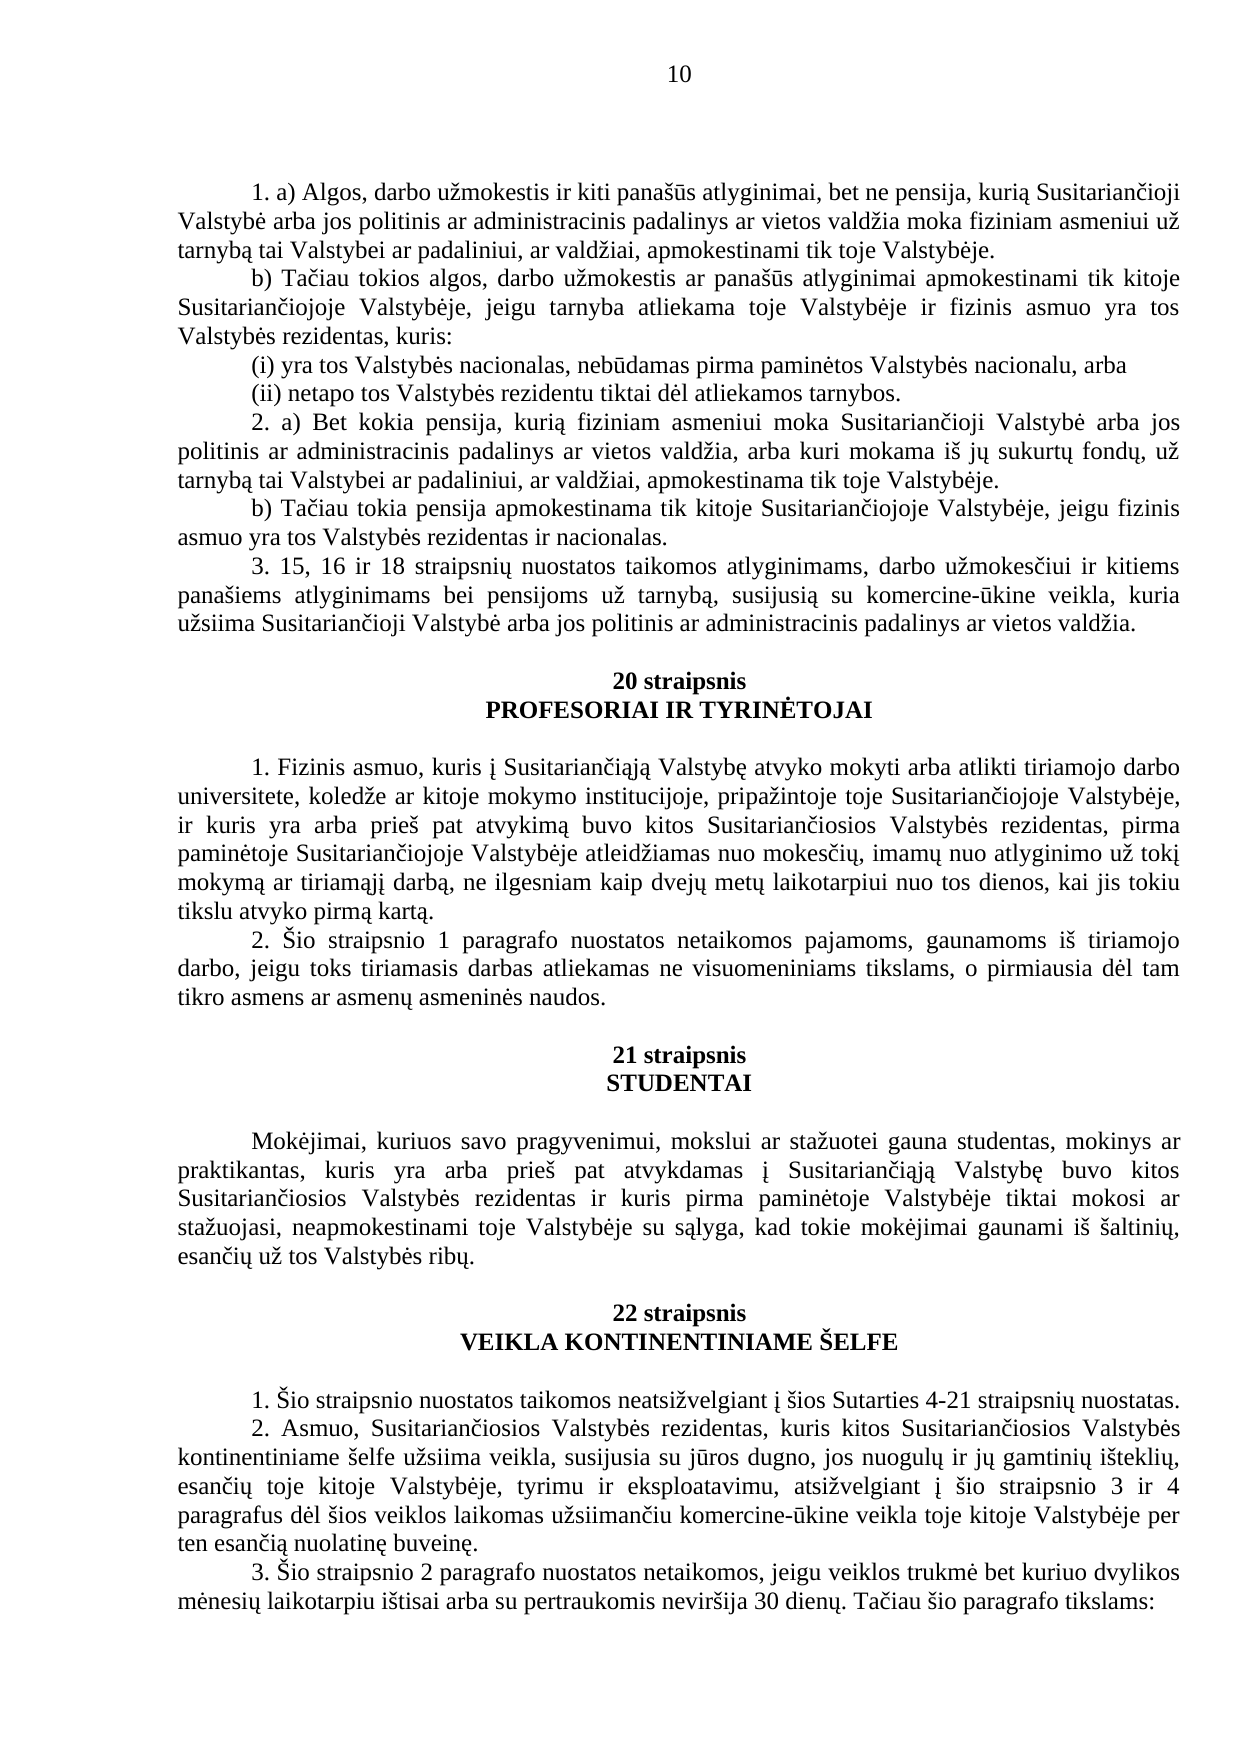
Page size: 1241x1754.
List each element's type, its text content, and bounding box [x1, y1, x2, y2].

text 3. 15, 16 ir 18 straipsnių nuostatos taikomos atlyginimams, darbo užmokesčiui ir kitiems panašiems atlyginimams bei pensijoms už tarnybą, susijusią su komercine-ūkine veikla, kuria užsiima Susitariančioji Valstybė arba jos politinis ar administracinis padalinys ar vietos valdžia. [177, 551, 1181, 637]
text 22 straipsnis [177, 1298, 1181, 1327]
text STUDENTAI [177, 1068, 1181, 1097]
text 2. a) Bet kokia pensija, kurią fiziniam asmeniui moka Susitariančioji Valstybė arba jos politinis ar administracinis padalinys ar vietos valdžia, arba kuri mokama iš jų sukurtų fondų, už tarnybą tai Valstybei ar padaliniui, ar valdžiai, apmokestinama tik toje Valstybėje. [177, 407, 1181, 493]
text 20 straipsnis [177, 666, 1181, 695]
text 1. Fizinis asmuo, kuris į Susitariančiąją Valstybę atvyko mokyti arba atlikti tiriamojo darbo universitete, koledže ar kitoje mokymo institucijoje, pripažintoje toje Susitariančiojoje Valstybėje, ir kuris yra arba prieš pat atvykimą buvo kitos Susitariančiosios Valstybės rezidentas, pirma paminėtoje Susitariančiojoje Valstybėje atleidžiamas nuo mokesčių, imamų nuo atlyginimo už tokį mokymą ar tiriamąjį darbą, ne ilgesniam kaip dvejų metų laikotarpiui nuo tos dienos, kai jis tokiu tikslu atvyko pirmą kartą. [177, 752, 1181, 925]
text VEIKLA KONTINENTINIAME ŠELFE [177, 1327, 1181, 1356]
text b) Tačiau tokios algos, darbo užmokestis ar panašūs atlyginimai apmokestinami tik kitoje Susitariančiojoje Valstybėje, jeigu tarnyba atliekama toje Valstybėje ir fizinis asmuo yra tos Valstybės rezidentas, kuris: [177, 263, 1181, 350]
text 2. Asmuo, Susitariančiosios Valstybės rezidentas, kuris kitos Susitariančiosios Valstybės kontinentiniame šelfe užsiima veikla, susijusia su jūros dugno, jos nuogulų ir jų gamtinių išteklių, esančių toje kitoje Valstybėje, tyrimu ir eksploatavimu, atsižvelgiant į šio straipsnio 3 ir 4 paragrafus dėl šios veiklos laikomas užsiimančiu komercine-ūkine veikla toje kitoje Valstybėje per ten esančią nuolatinę buveinę. [177, 1413, 1181, 1557]
text 1. a) Algos, darbo užmokestis ir kiti panašūs atlyginimai, bet ne pensija, kurią Susitariančioji Valstybė arba jos politinis ar administracinis padalinys ar vietos valdžia moka fiziniam asmeniui už tarnybą tai Valstybei ar padaliniui, ar valdžiai, apmokestinami tik toje Valstybėje. [177, 177, 1181, 263]
text b) Tačiau tokia pensija apmokestinama tik kitoje Susitariančiojoje Valstybėje, jeigu fizinis asmuo yra tos Valstybės rezidentas ir nacionalas. [177, 493, 1181, 551]
text (ii) netapo tos Valstybės rezidentu tiktai dėl atliekamos tarnybos. [177, 378, 1181, 407]
text 3. Šio straipsnio 2 paragrafo nuostatos netaikomos, jeigu veiklos trukmė bet kuriuo dvylikos mėnesių laikotarpiu ištisai arba su pertraukomis neviršija 30 dienų. Tačiau šio paragrafo tikslams: [177, 1557, 1181, 1615]
text 1. Šio straipsnio nuostatos taikomos neatsižvelgiant į šios Sutarties 4-21 straipsnių nuostatas. [177, 1385, 1181, 1413]
text (i) yra tos Valstybės nacionalas, nebūdamas pirma paminėtos Valstybės nacionalu, arba [177, 350, 1181, 378]
text 2. Šio straipsnio 1 paragrafo nuostatos netaikomos pajamoms, gaunamoms iš tiriamojo darbo, jeigu toks tiriamasis darbas atliekamas ne visuomeniniams tikslams, o pirmiausia dėl tam tikro asmens ar asmenų asmeninės naudos. [177, 925, 1181, 1011]
text Mokėjimai, kuriuos savo pragyvenimui, mokslui ar stažuotei gauna studentas, mokinys ar praktikantas, kuris yra arba prieš pat atvykdamas į Susitariančiąją Valstybę buvo kitos Susitariančiosios Valstybės rezidentas ir kuris pirma paminėtoje Valstybėje tiktai mokosi ar stažuojasi, neapmokestinami toje Valstybėje su sąlyga, kad tokie mokėjimai gaunami iš šaltinių, esančių už tos Valstybės ribų. [177, 1126, 1181, 1270]
text PROFESORIAI IR TYRINĖTOJAI [177, 695, 1181, 723]
text 21 straipsnis [177, 1040, 1181, 1068]
